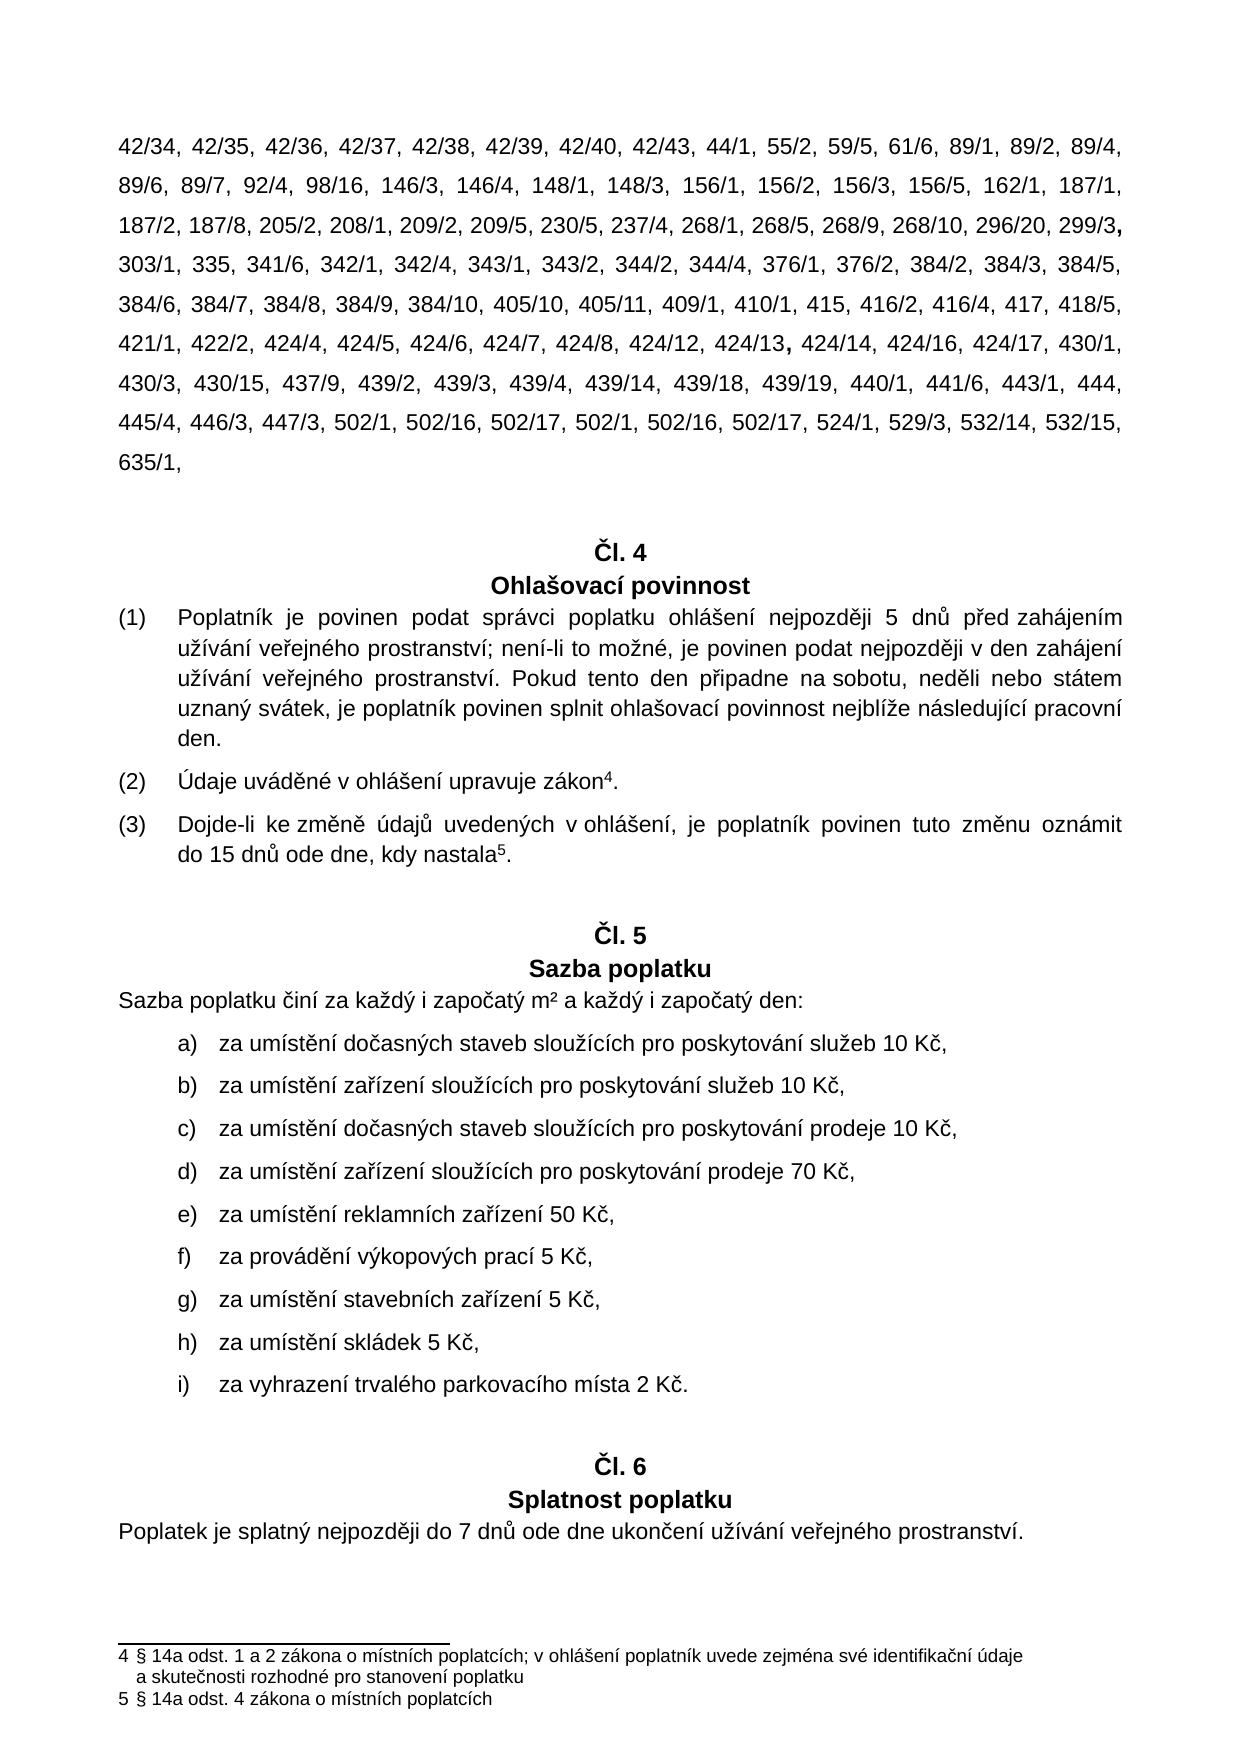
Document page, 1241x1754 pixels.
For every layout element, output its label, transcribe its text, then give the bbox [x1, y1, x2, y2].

list za umístění zařízení sloužících pro poskytování služeb 10 Kč, [177, 1072, 1122, 1099]
list Údaje uváděné v ohlášení upravuje zákon. [118, 768, 1122, 794]
list za umístění reklamních zařízení 50 Kč, [177, 1201, 1122, 1227]
text Poplatek je splatný nejpozději do 7 dnů ode dne ukončení užívání veřejného prostranství. [118, 1518, 1122, 1544]
list za umístění dočasných staveb sloužících pro poskytování prodeje 10 Kč, [177, 1115, 1122, 1141]
list Poplatník je povinen podat správci poplatku ohlášení nejpozději 5 dnů před zahájením užívání veřejného prostranství; není-li to možné, je povinen podat nejpozději v den zahájení užívání veřejného prostranství. Pokud tento den připadne na sobotu, neděli nebo státem uznaný svátek, je poplatník povinen splnit ohlašovací povinnost nejblíže následující pracovní den. [118, 604, 1122, 751]
subtitle Čl. 5 Sazba poplatku [118, 921, 1122, 983]
text 42/34, 42/35, 42/36, 42/37, 42/38, 42/39, 42/40, 42/43, 44/1, 55/2, 59/5, 61/6, 89/1, 89/2, 89/4, 89/6, 89/7, 92/4, 98/16, 146/3, 146/4, 148/1, 148/3, 156/1, 156/2, 156/3, 156/5, 162/1, 187/1, 187/2, 187/8, 205/2, 208/1, 209/2, 209/5, 230/5, 237/4, 268/1, 268/5, 268/9, 268/10, 296/20, 299/3, 303/1, 335, 341/6, 342/1, 342/4, 343/1, 343/2, 344/2, 344/4, 376/1, 376/2, 384/2, 384/3, 384/5, 384/6, 384/7, 384/8, 384/9, 384/10, 405/10, 405/11, 409/1, 410/1, 415, 416/2, 416/4, 417, 418/5, 421/1, 422/2, 424/4, 424/5, 424/6, 424/7, 424/8, 424/12, 424/13, 424/14, 424/16, 424/17, 430/1, 430/3, 430/15, 437/9, 439/2, 439/3, 439/4, 439/14, 439/18, 439/19, 440/1, 441/6, 443/1, 444, 445/4, 446/3, 447/3, 502/1, 502/16, 502/17, 502/1, 502/16, 502/17, 524/1, 529/3, 532/14, 532/15, 635/1, [118, 133, 1122, 475]
subtitle Čl. 6 Splatnost poplatku [118, 1452, 1122, 1513]
list za umístění stavebních zařízení 5 Kč, [177, 1286, 1122, 1312]
list za vyhrazení trvalého parkovacího místa 2 Kč. [177, 1371, 1122, 1398]
list za umístění zařízení sloužících pro poskytování prodeje 70 Kč, [177, 1158, 1122, 1184]
list za umístění dočasných staveb sloužících pro poskytování služeb 10 Kč, [177, 1030, 1122, 1056]
list za provádění výkopových prací 5 Kč, [177, 1243, 1122, 1269]
list Dojde-li ke změně údajů uvedených v ohlášení, je poplatník povinen tuto změnu oznámit do 15 dnů ode dne, kdy nastala. [118, 811, 1122, 867]
list § 14a odst. 1 a 2 zákona o místních poplatcích; v ohlášení poplatník uvede zejména své identifikační údaje a skutečnosti rozhodné pro stanovení poplatku [118, 1644, 1122, 1688]
list § 14a odst. 4 zákona o místních poplatcích [118, 1688, 1122, 1709]
text Sazba poplatku činí za každý i započatý m² a každý i započatý den: [118, 987, 1122, 1013]
list za umístění skládek 5 Kč, [177, 1329, 1122, 1355]
subtitle Čl. 4 Ohlašovací povinnost [118, 538, 1122, 600]
